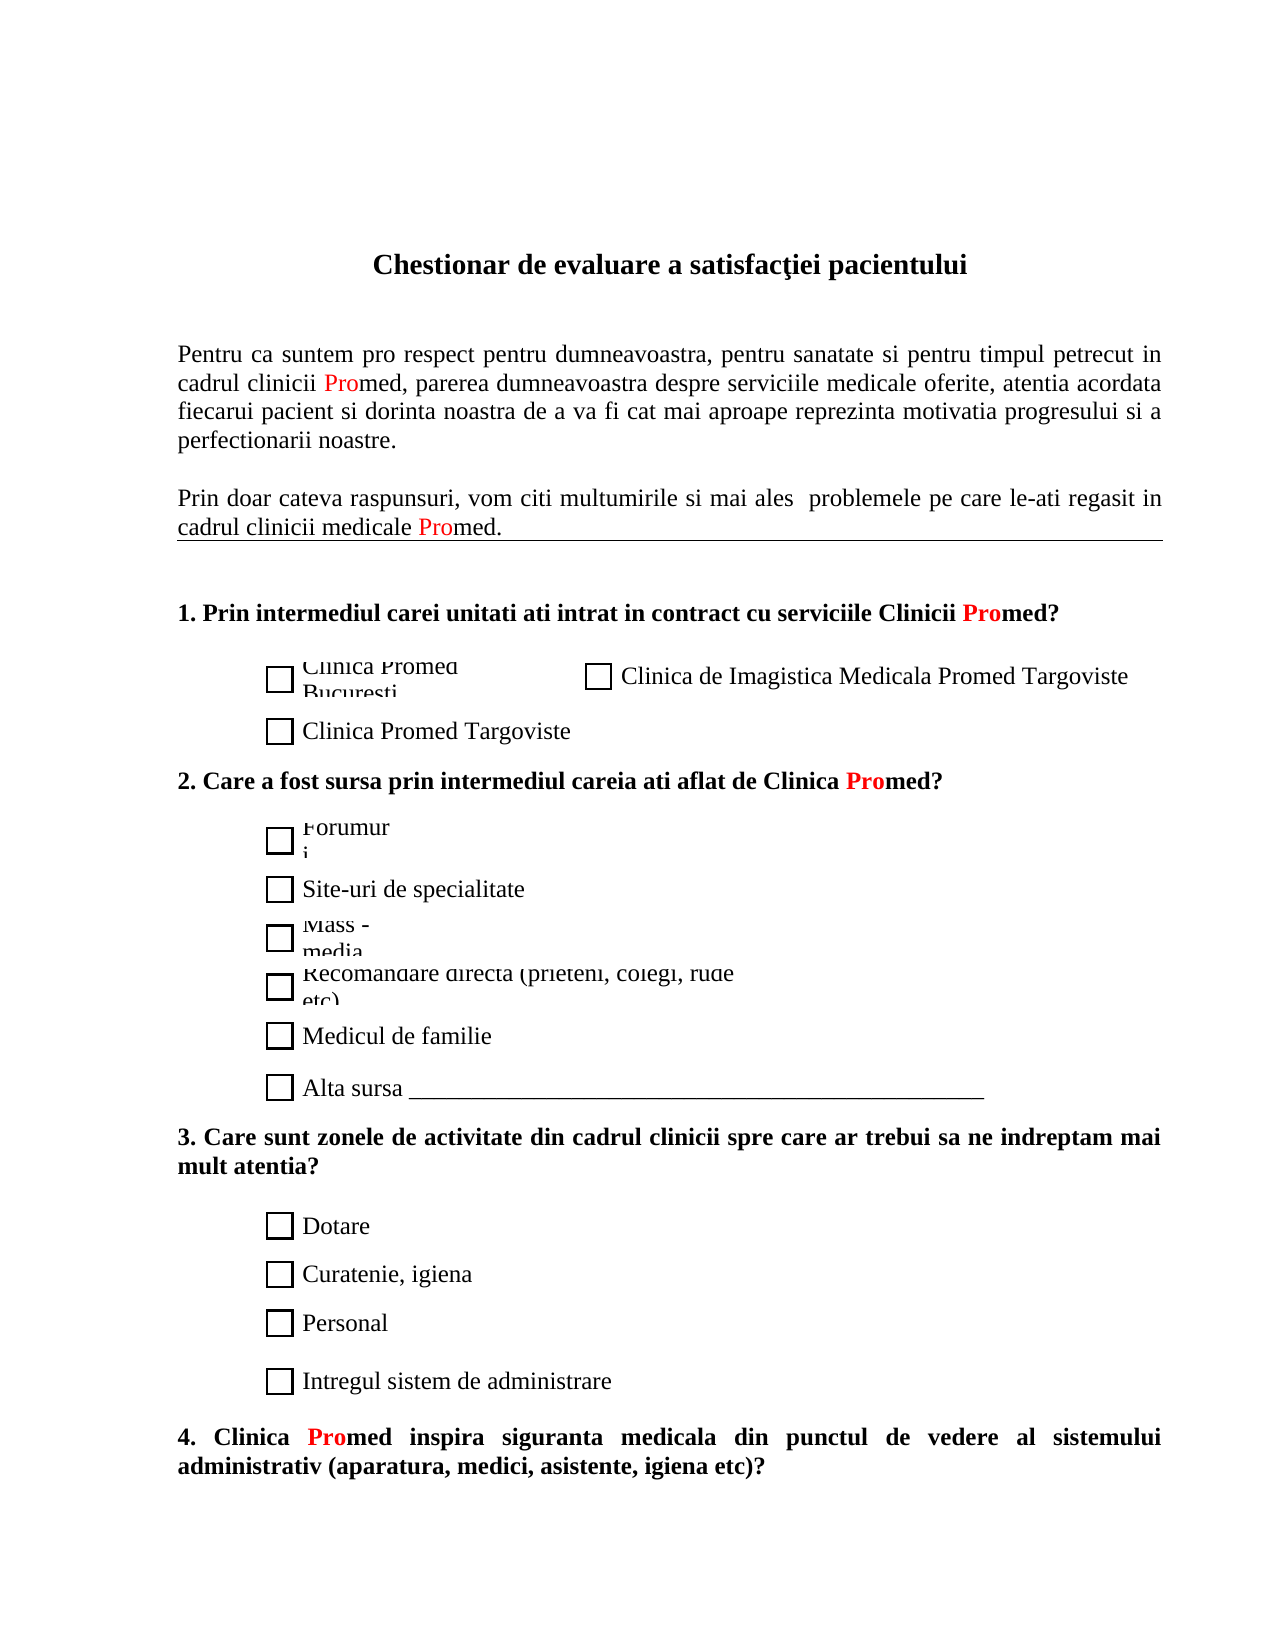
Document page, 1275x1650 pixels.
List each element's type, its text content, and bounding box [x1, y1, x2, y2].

text 2. Care a fost sursa prin intermediul careia ati aflat de Clinica Promed? [177, 766, 1162, 795]
text Pentru ca suntem pro respect pentru dumneavoastra, pentru sanatate si pentru timpul petrecut in cadrul clinicii Promed, parerea dumneavoastra despre serviciile medicale oferite, atentia acordata fiecarui pacient si dorinta noastra de a va fi cat mai aproape reprezinta motivatia progresului si a perfectionarii noastre. [177, 339, 1162, 454]
text Prin doar cateva raspunsuri, vom citi multumirile si mai ales problemele pe care le-ati regasit in cadrul clinicii medicale Promed. [177, 483, 1162, 540]
text Chestionar de evaluare a satisfacţiei pacientului [177, 247, 1162, 281]
text 4. Clinica Promed inspira siguranta medicala din punctul de vedere al sistemului administrativ (aparatura, medici, asistente, igiena etc)? [177, 1422, 1162, 1480]
text 1. Prin intermediul carei unitati ati intrat in contract cu serviciile Clinicii Promed? [177, 570, 1162, 627]
text 3. Care sunt zonele de activitate din cadrul clinicii spre care ar trebui sa ne indreptam mai mult atentia? [177, 1122, 1162, 1180]
